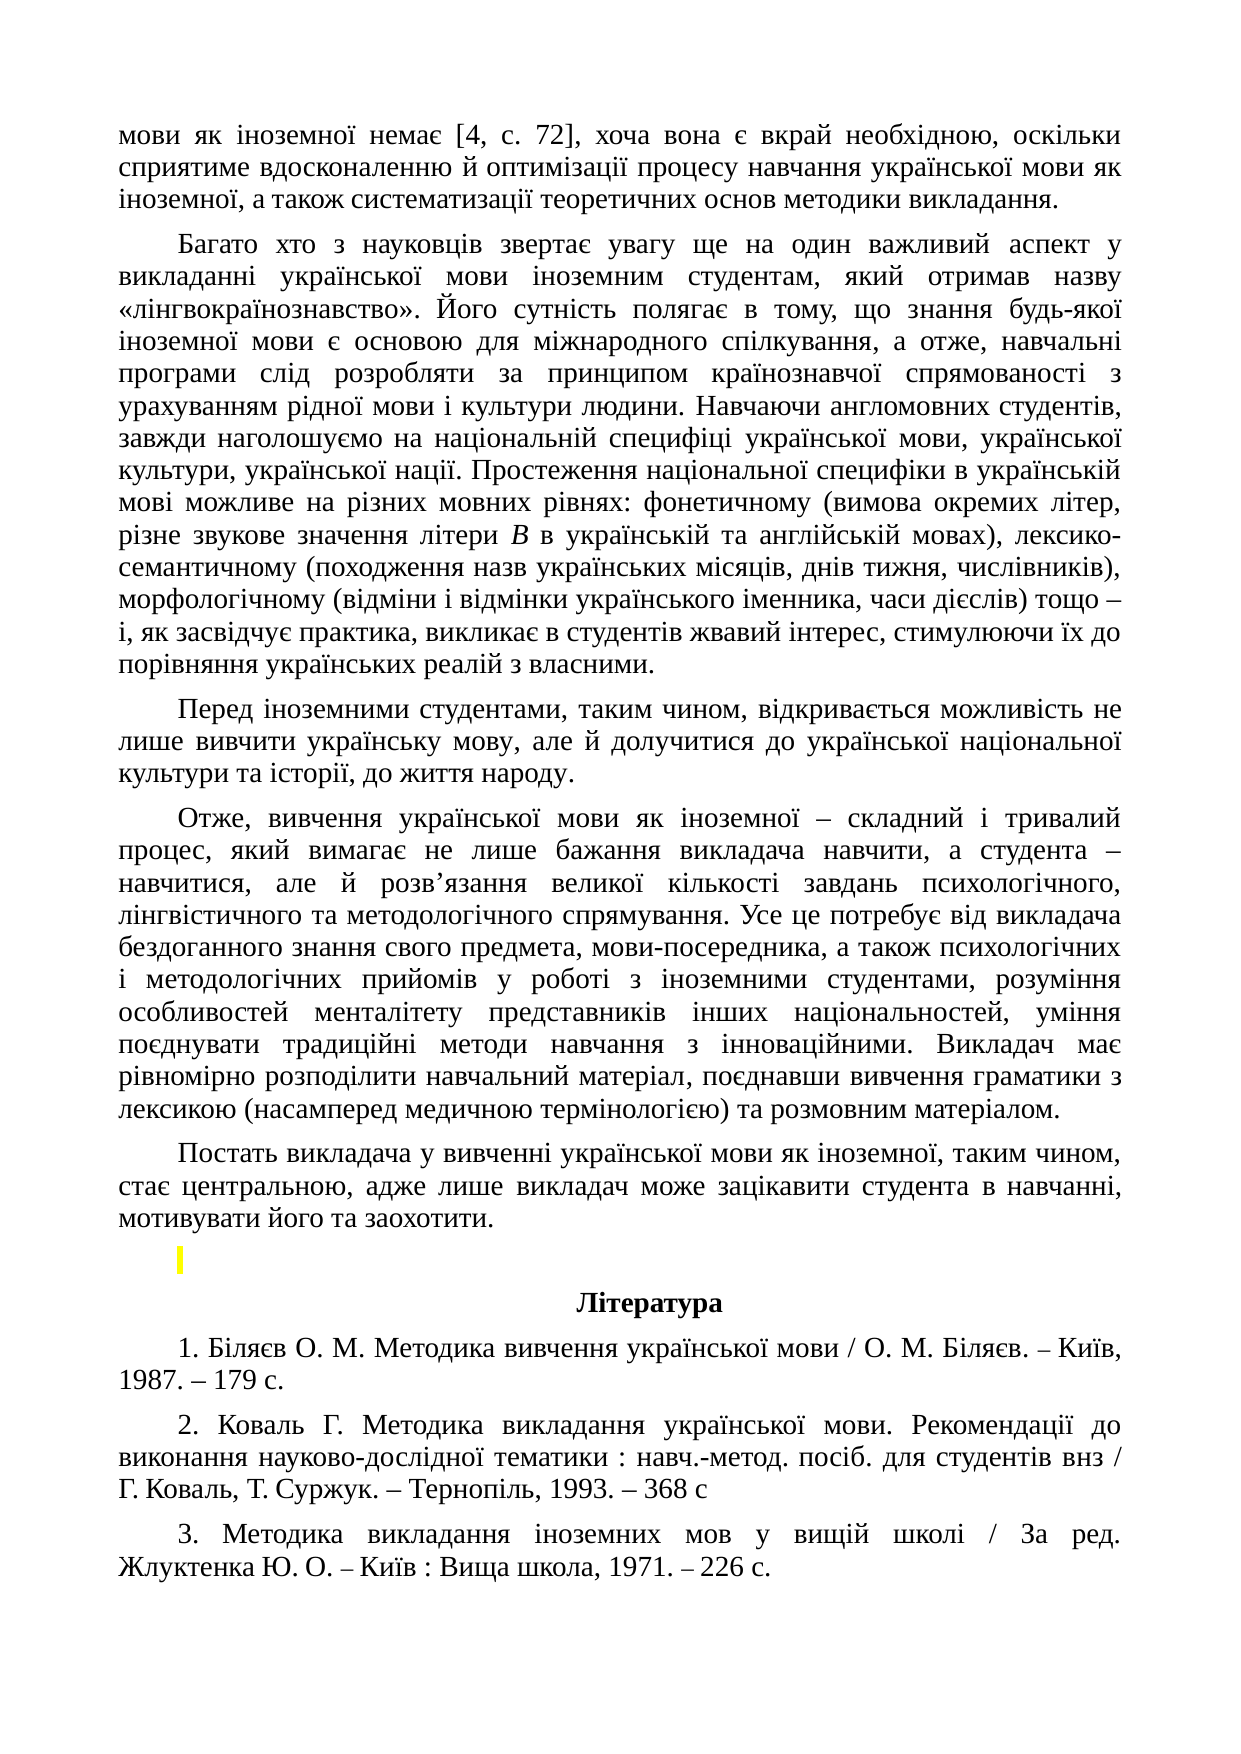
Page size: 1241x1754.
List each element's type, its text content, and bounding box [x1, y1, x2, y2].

text Постать викладача у вивченні української мови як іноземної, таким чином, стає центральною, адже лише викладач може зацікавити студента в навчанні, мотивувати його та заохотити. [118, 1137, 1122, 1234]
text 2. Коваль Г. Методика викладання української мови. Рекомендації до виконання науково-дослідної тематики : навч.-метод. посіб. для студентів внз / Г. Коваль, Т. Суржук. – Тернопіль, 1993. – 368 с [118, 1408, 1122, 1505]
text 1. Біляєв О. М. Методика вивчення української мови / О. М. Біляєв. – Київ, 1987. – 179 с. [118, 1331, 1122, 1396]
text мови як іноземної немає [4, с. 72], хоча вона є вкрай необхідною, оскільки сприятиме вдосконаленню й оптимізації процесу навчання української мови як іноземної, а також систематизації теоретичних основ методики викладання. [118, 118, 1122, 215]
text Перед іноземними студентами, таким чином, відкривається можливість не лише вивчити українську мову, але й долучитися до української національної культури та історії, до життя народу. [118, 692, 1122, 789]
text 3. Методика викладання іноземних мов у вищій школі / За ред. Жлуктенка Ю. О. – Київ : Вища школа, 1971. – 226 с. [118, 1518, 1122, 1582]
text Багато хто з науковців звертає увагу ще на один важливий аспект у викладанні української мови іноземним студентам, який отримав назву «лінгвокраїнознавство». Його сутність полягає в тому, що знання будь-якої іноземної мови є основою для міжнародного спілкування, а отже, навчальні програми слід розробляти за принципом країнознавчої спрямованості з урахуванням рідної мови і культури людини. Навчаючи англомовних студентів, завжди наголошуємо на національній специфіці української мови, української культури, української нації. Простеження національної специфіки в українській мові можливе на різних мовних рівнях: фонетичному (вимова окремих літер, різне звукове значення літери В в українській та англійській мовах), лексико-семантичному (походження назв українських місяців, днів тижня, числівників), морфологічному (відміни і відмінки українського іменника, часи дієслів) тощо – і, як засвідчує практика, викликає в студентів жвавий інтерес, стимулюючи їх до порівняння українських реалій з власними. [118, 227, 1122, 679]
text Література [118, 1286, 1122, 1319]
text Отже, вивчення української мови як іноземної – складний і тривалий процес, який вимагає не лише бажання викладача навчити, а студента – навчитися, але й розв’язання великої кількості завдань психологічного, лінгвістичного та методологічного спрямування. Усе це потребує від викладача бездоганного знання свого предмета, мови-посередника, а також психологічних і методологічних прийомів у роботі з іноземними студентами, розуміння особливостей менталітету представників інших національностей, уміння поєднувати традиційні методи навчання з інноваційними. Викладач має рівномірно розподілити навчальний матеріал, поєднавши вивчення граматики з лексикою (насамперед медичною термінологією) та розмовним матеріалом. [118, 801, 1122, 1124]
